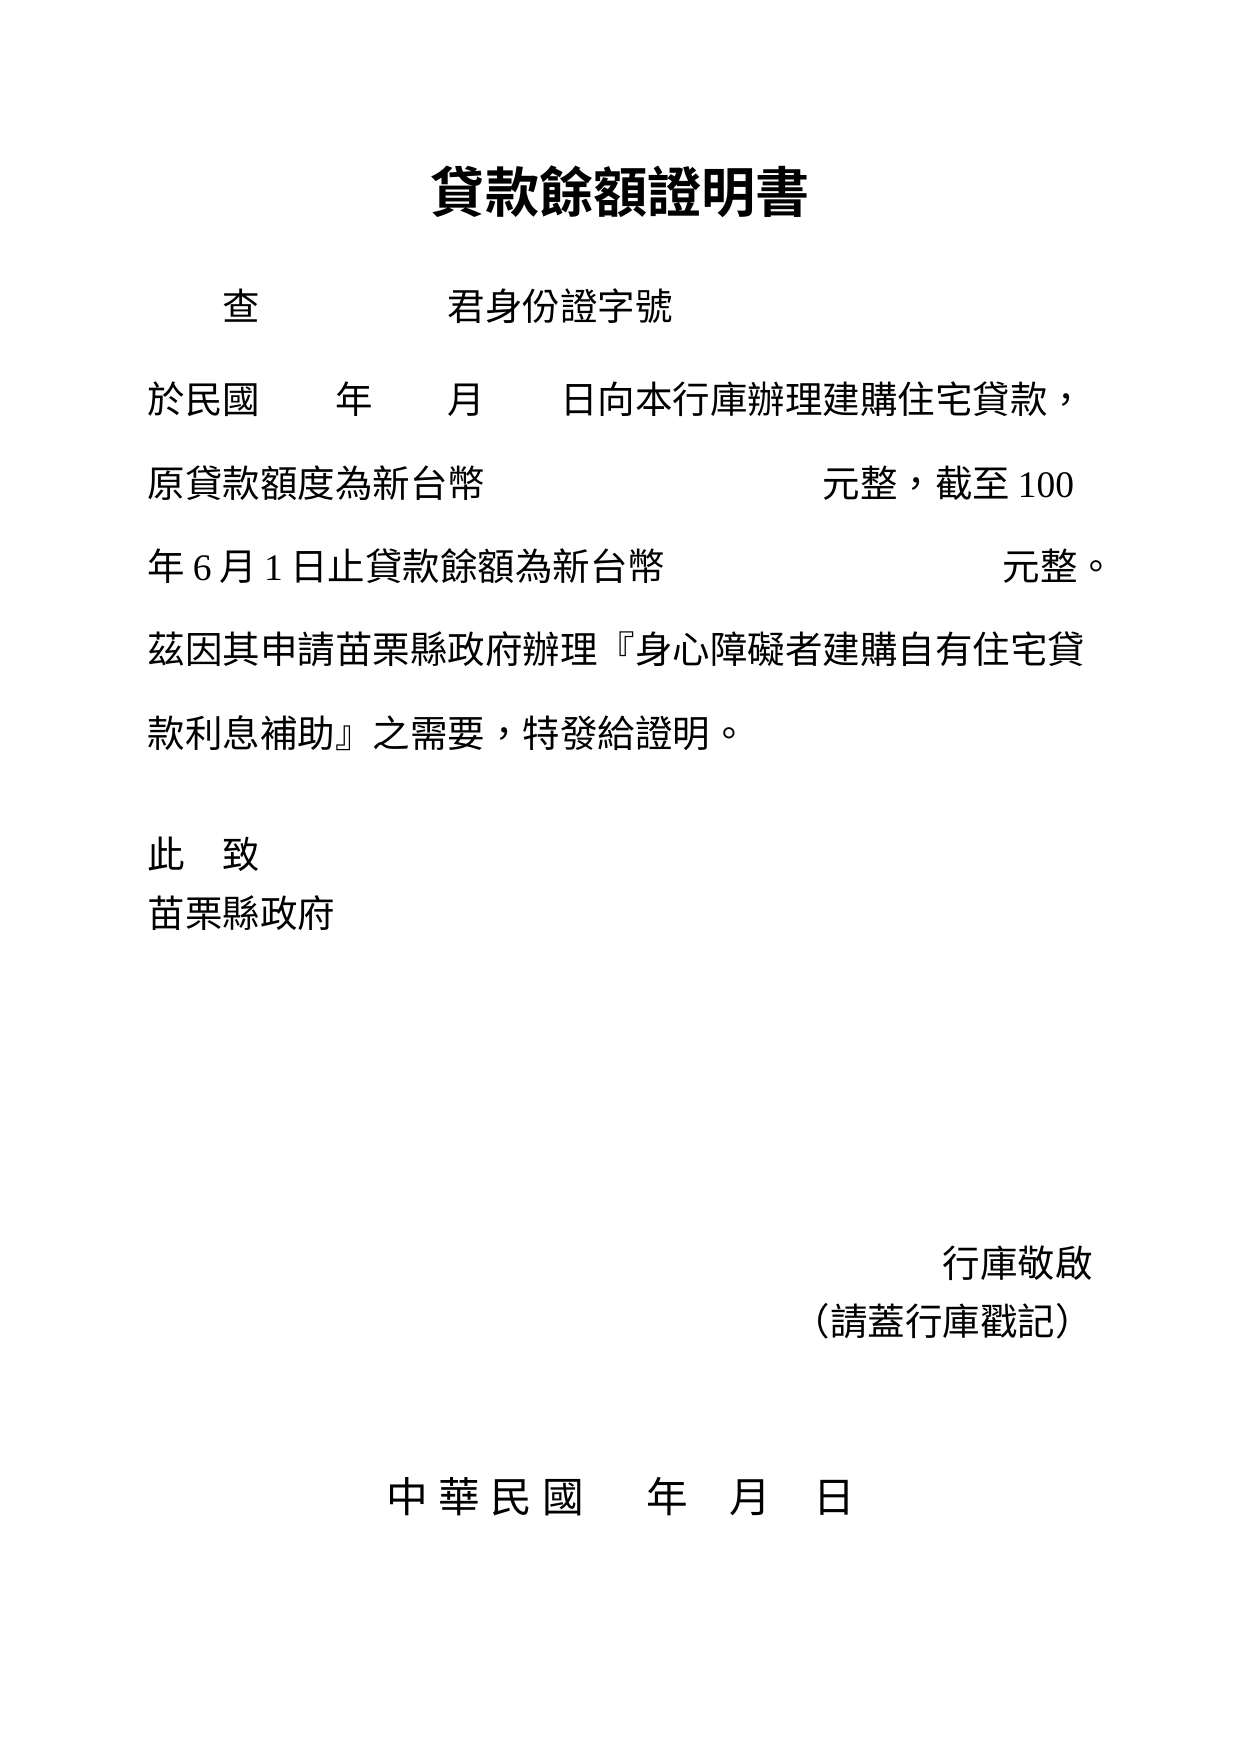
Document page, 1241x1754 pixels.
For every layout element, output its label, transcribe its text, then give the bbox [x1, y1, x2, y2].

text （請蓋行庫戳記） [148, 1289, 1092, 1347]
text 貸款餘額證明書 [148, 150, 1092, 228]
text 苗栗縣政府 [148, 881, 1092, 939]
text 行庫敬啟 [148, 1231, 1092, 1289]
text 中 華 民 國 年 月 日 [148, 1464, 1092, 1524]
text 於民國 年 月 日向本行庫辦理建購住宅貸款，原貸款額度為新台幣 元整，截至100年6月1日止貸款餘額為新台幣 元整。茲因其申請苗栗縣政府辦理『身心障礙者建購自有住宅貸款利息補助』之需要，特發給證明。 [148, 347, 1092, 764]
text 此 致 [148, 822, 1092, 881]
text 查 君身份證字號 [148, 253, 1092, 337]
